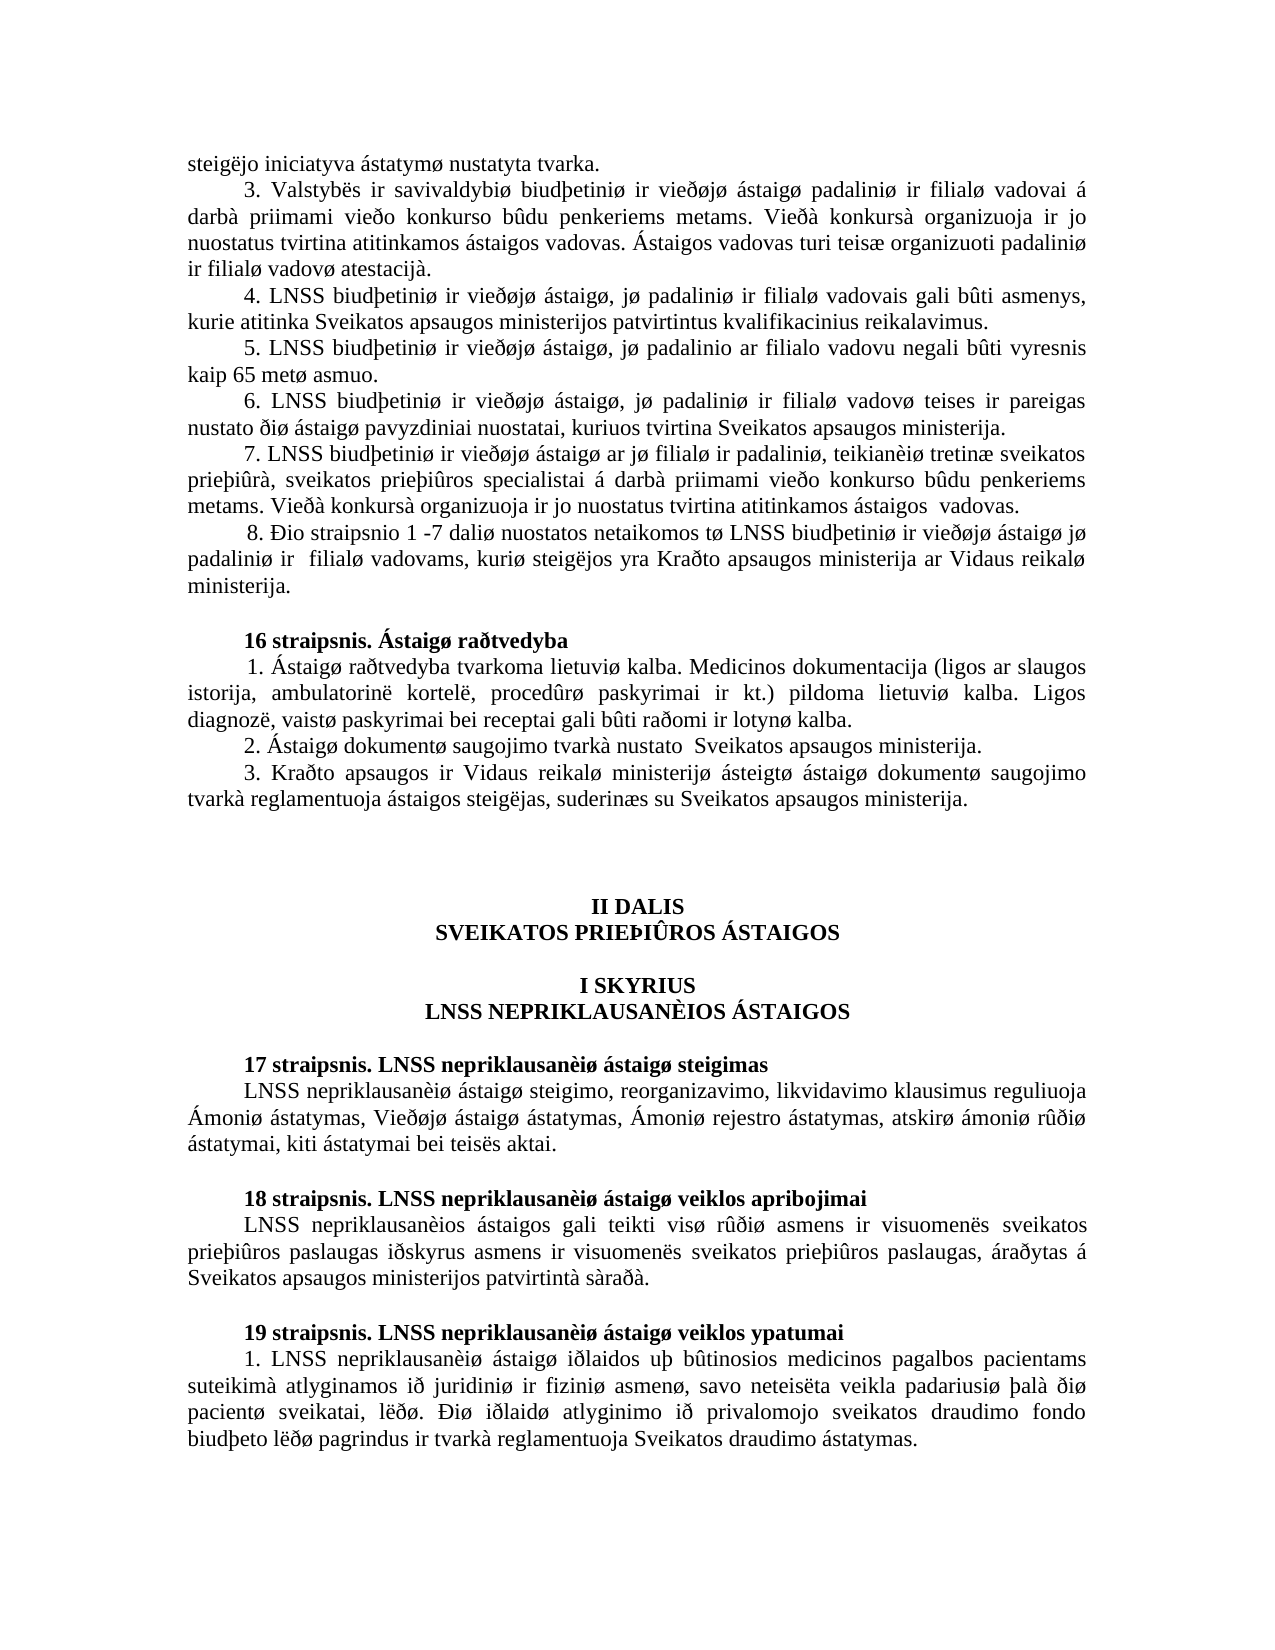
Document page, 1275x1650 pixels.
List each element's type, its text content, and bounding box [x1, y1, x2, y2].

text LNSS nepriklausanèiø ástaigø steigimo, reorganizavimo, likvidavimo klausimus reguliuoja Ámoniø ástatymas, Vieðøjø ástaigø ástatymas, Ámoniø rejestro ástatymas, atskirø ámoniø rûðiø ástatymai, kiti ástatymai bei teisës aktai. [187, 1077, 1087, 1156]
text 2. Ástaigø dokumentø saugojimo tvarkà nustato Sveikatos apsaugos ministerija. [187, 732, 1087, 758]
text 7. LNSS biudþetiniø ir vieðøjø ástaigø ar jø filialø ir padaliniø, teikianèiø tretinæ sveikatos prieþiûrà, sveikatos prieþiûros specialistai á darbà priimami vieðo konkurso bûdu penkeriems metams. Vieðà konkursà organizuoja ir jo nuostatus tvirtina atitinkamos ástaigos vadovas. [187, 440, 1087, 519]
text 18 straipsnis. LNSS nepriklausanèiø ástaigø veiklos apribojimai [187, 1185, 1087, 1211]
text 8. Ðio straipsnio 1 -7 daliø nuostatos netaikomos tø LNSS biudþetiniø ir vieðøjø ástaigø jø padaliniø ir filialø vadovams, kuriø steigëjos yra Kraðto apsaugos ministerija ar Vidaus reikalø ministerija. [187, 519, 1087, 598]
text 3. Kraðto apsaugos ir Vidaus reikalø ministerijø ásteigtø ástaigø dokumentø saugojimo tvarkà reglamentuoja ástaigos steigëjas, suderinæs su Sveikatos apsaugos ministerija. [187, 758, 1087, 811]
text LNSS nepriklausanèios ástaigos gali teikti visø rûðiø asmens ir visuomenës sveikatos prieþiûros paslaugas iðskyrus asmens ir visuomenës sveikatos prieþiûros paslaugas, áraðytas á Sveikatos apsaugos ministerijos patvirtintà sàraðà. [187, 1211, 1087, 1290]
text 5. LNSS biudþetiniø ir vieðøjø ástaigø, jø padalinio ar filialo vadovu negali bûti vyresnis kaip 65 metø asmuo. [187, 334, 1087, 387]
text steigëjo iniciatyva ástatymø nustatyta tvarka. [187, 150, 1087, 176]
text Sveikatos prieþiûros ástaigos [187, 919, 1087, 945]
text 1. Ástaigø raðtvedyba tvarkoma lietuviø kalba. Medicinos dokumentacija (ligos ar slaugos istorija, ambulatorinë kortelë, procedûrø paskyrimai ir kt.) pildoma lietuviø kalba. Ligos diagnozë, vaistø paskyrimai bei receptai gali bûti raðomi ir lotynø kalba. [187, 653, 1087, 732]
text 19 straipsnis. LNSS nepriklausanèiø ástaigø veiklos ypatumai [187, 1319, 1087, 1346]
text 1. LNSS nepriklausanèiø ástaigø iðlaidos uþ bûtinosios medicinos pagalbos pacientams suteikimà atlyginamos ið juridiniø ir fiziniø asmenø, savo neteisëta veikla padariusiø þalà ðiø pacientø sveikatai, lëðø. Ðiø iðlaidø atlyginimo ið privalomojo sveikatos draudimo fondo biudþeto lëðø pagrindus ir tvarkà reglamentuoja Sveikatos draudimo ástatymas. [187, 1346, 1087, 1451]
text 17 straipsnis. LNSS nepriklausanèiø ástaigø steigimas [187, 1051, 1087, 1077]
text II dalis [187, 893, 1087, 919]
text I skyrius [187, 972, 1087, 998]
text 3. Valstybës ir savivaldybiø biudþetiniø ir vieðøjø ástaigø padaliniø ir filialø vadovai á darbà priimami vieðo konkurso bûdu penkeriems metams. Vieðà konkursà organizuoja ir jo nuostatus tvirtina atitinkamos ástaigos vadovas. Ástaigos vadovas turi teisæ organizuoti padaliniø ir filialø vadovø atestacijà. [187, 176, 1087, 282]
text 6. LNSS biudþetiniø ir vieðøjø ástaigø, jø padaliniø ir filialø vadovø teises ir pareigas nustato ðiø ástaigø pavyzdiniai nuostatai, kuriuos tvirtina Sveikatos apsaugos ministerija. [187, 387, 1087, 440]
text 16 straipsnis. Ástaigø raðtvedyba [187, 627, 1087, 653]
text 4. LNSS biudþetiniø ir vieðøjø ástaigø, jø padaliniø ir filialø vadovais gali bûti asmenys, kurie atitinka Sveikatos apsaugos ministerijos patvirtintus kvalifikacinius reikalavimus. [187, 282, 1087, 334]
text LNSS NEPRIKLAUSANÈIOS ástaigOS [187, 998, 1087, 1024]
